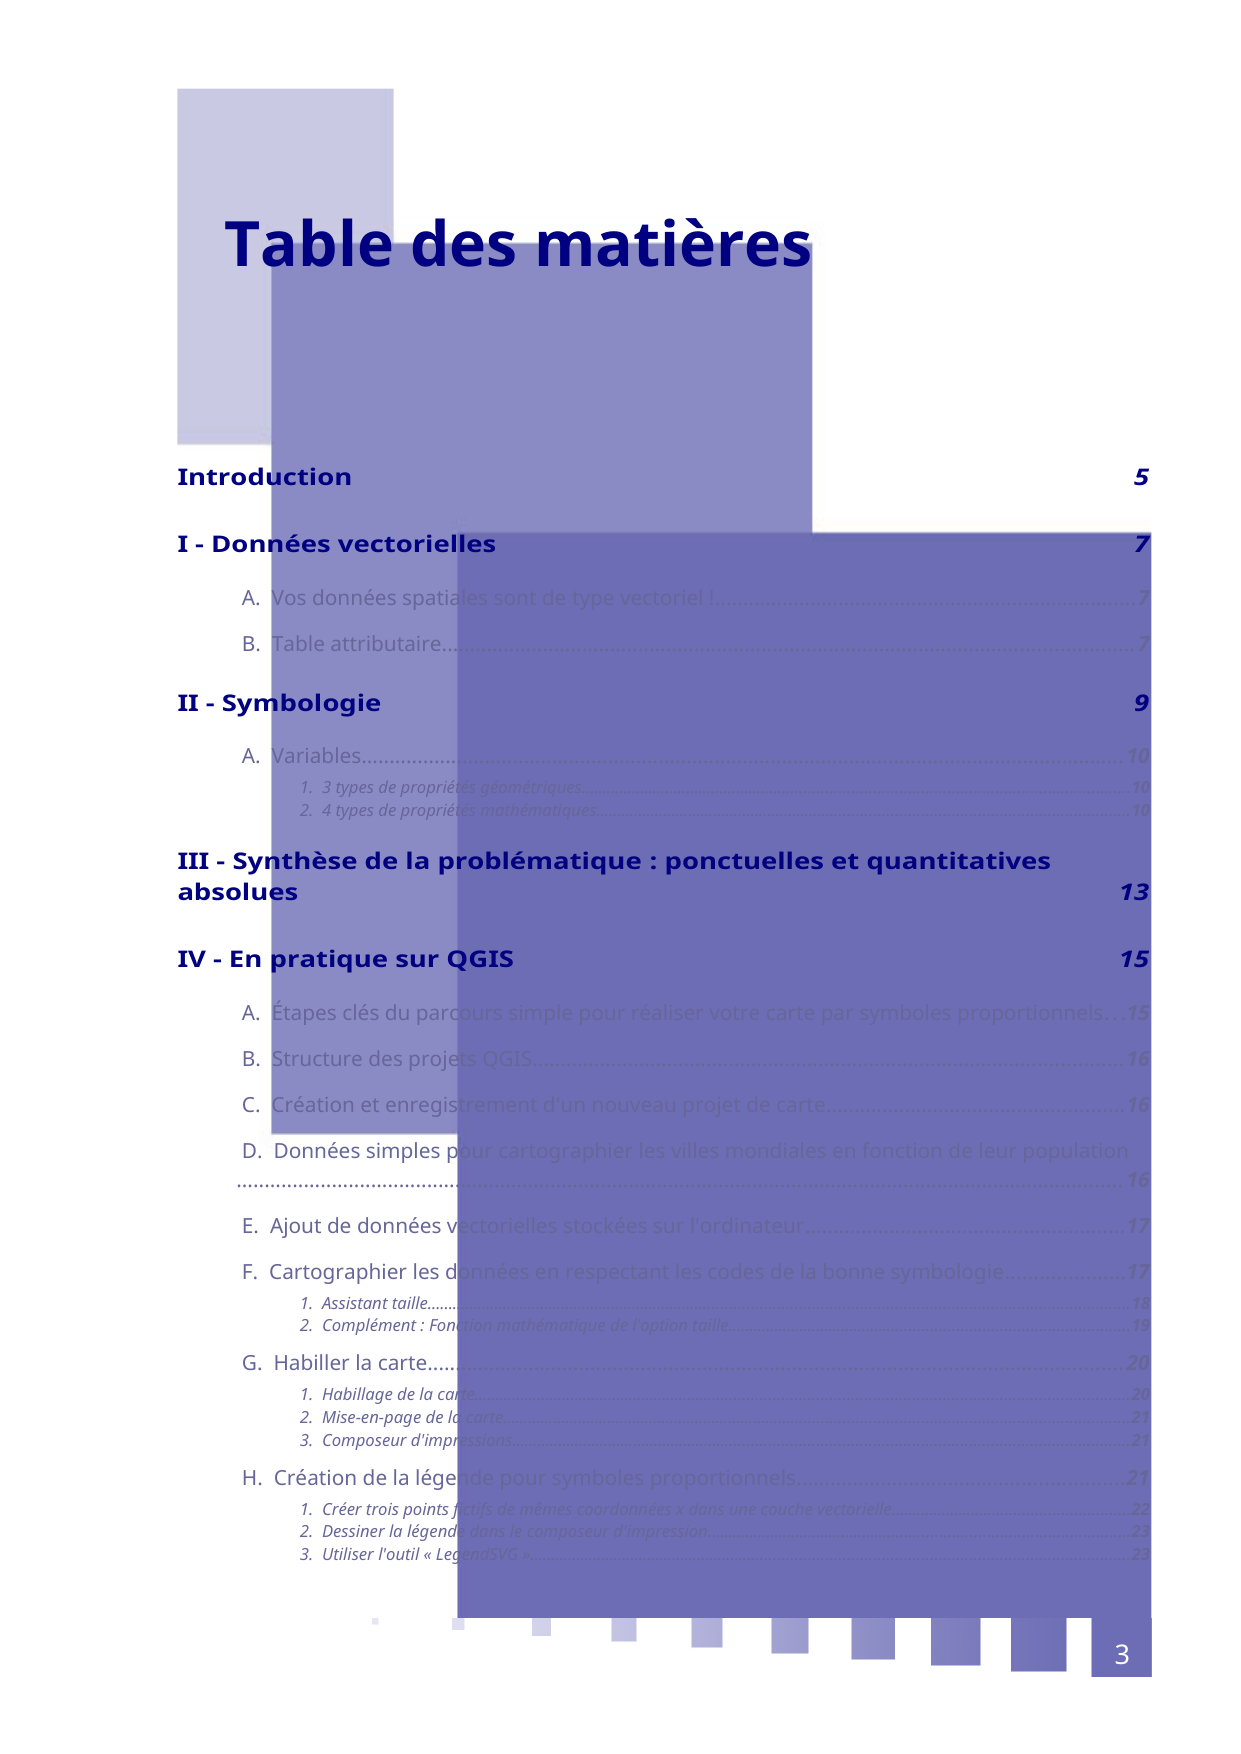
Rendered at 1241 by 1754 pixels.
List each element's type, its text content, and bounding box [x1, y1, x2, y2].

title C. Création et enregistrement d'un nouveau projet de carte 16 [236, 1090, 1152, 1118]
title 2. Dessiner la légende dans le composeur d'impression 23 [295, 1520, 1152, 1543]
title F. Cartographier les données en respectant les codes de la bonne symbologie 17 [236, 1257, 1152, 1285]
title 3. Composeur d'impressions 21 [295, 1428, 1152, 1451]
title III - Synthèse de la problématique : ponctuelles et quantitatives absolues 13 [177, 845, 1152, 908]
title E. Ajout de données vectorielles stockées sur l'ordinateur 17 [236, 1211, 1152, 1239]
title I - Données vectorielles 7 [177, 528, 1152, 559]
picture [177, 908, 1152, 943]
title IV - En pratique sur QGIS 15 [177, 943, 1152, 974]
title 2. Mise-en-page de la carte 21 [295, 1406, 1152, 1428]
title G. Habiller la carte 20 [236, 1348, 1152, 1377]
title 3. Utiliser l'outil « LegendSVG » 23 [295, 1543, 1152, 1565]
title 1. 3 types de propriétés géométriques 10 [295, 776, 1152, 799]
title D. Données simples pour cartographier les villes mondiales en fonction de leur population 16 [236, 1136, 1152, 1193]
title 2. Complément : Fonction mathématique de l'option taille 19 [295, 1314, 1152, 1337]
title A. Vos données spatiales sont de type vectoriel ! 7 [236, 583, 1152, 611]
picture [177, 492, 1152, 528]
title Introduction 5 [177, 461, 1152, 492]
title 1. Créer trois points fictifs de mêmes coordonnées x dans une couche vectorielle 22 [295, 1497, 1152, 1520]
title B. Structure des projets QGIS 16 [236, 1044, 1152, 1072]
title B. Table attributaire 7 [236, 629, 1152, 657]
picture [177, 559, 1152, 687]
title 1. Assistant taille 18 [295, 1291, 1152, 1314]
picture [177, 718, 1152, 845]
title A. Étapes clés du parcours simple pour réaliser votre carte par symboles proportionnels 15 [236, 998, 1152, 1026]
title Table des matières [224, 199, 868, 284]
picture [177, 88, 1152, 461]
title 2. 4 types de propriétés mathématiques 10 [295, 799, 1152, 821]
title H. Création de la légende pour symboles proportionnels 21 [236, 1463, 1152, 1491]
title A. Variables 10 [236, 742, 1152, 770]
picture [177, 974, 1152, 1677]
title II - Symbologie 9 [177, 687, 1152, 718]
title 1. Habillage de la carte 20 [295, 1383, 1152, 1406]
